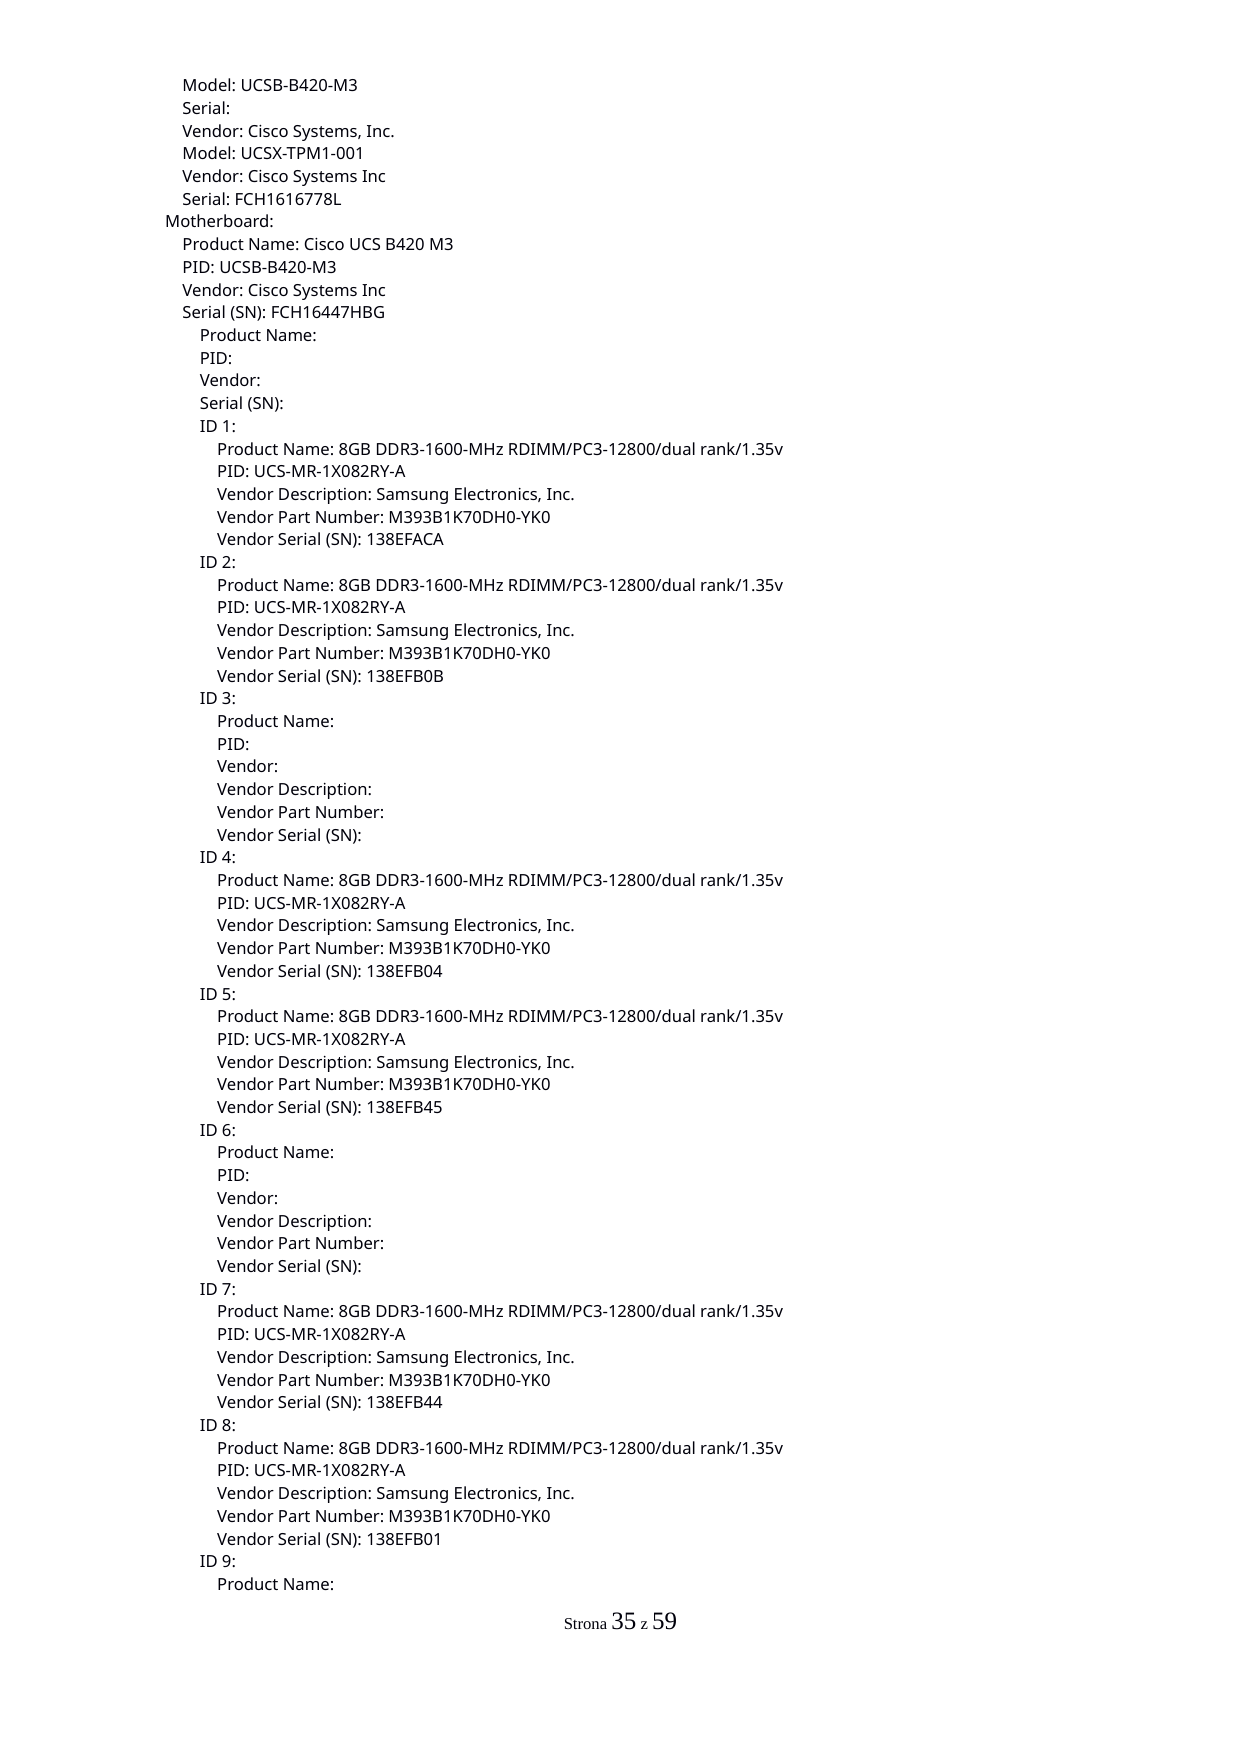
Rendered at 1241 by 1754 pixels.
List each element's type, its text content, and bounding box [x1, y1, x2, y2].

text ID 1: [148, 414, 1093, 437]
text Vendor Part Number: M393B1K70DH0-YK0 [148, 505, 1093, 528]
text Vendor: [148, 755, 1093, 778]
text Vendor Description: Samsung Electronics, Inc. [148, 914, 1093, 937]
text Product Name: 8GB DDR3-1600-MHz RDIMM/PC3-12800/dual rank/1.35v [148, 437, 1093, 460]
text Vendor Description: [148, 778, 1093, 800]
text Vendor Part Number: M393B1K70DH0-YK0 [148, 1073, 1093, 1096]
text PID: UCS-MR-1X082RY-A [148, 460, 1093, 482]
text Model: UCSX-TPM1-001 [148, 142, 1093, 164]
text ID 6: [148, 1118, 1093, 1141]
text Product Name: 8GB DDR3-1600-MHz RDIMM/PC3-12800/dual rank/1.35v [148, 1436, 1093, 1459]
text Vendor Description: [148, 1209, 1093, 1232]
text Product Name: 8GB DDR3-1600-MHz RDIMM/PC3-12800/dual rank/1.35v [148, 868, 1093, 891]
text Vendor Part Number: M393B1K70DH0-YK0 [148, 937, 1093, 959]
text Motherboard: [148, 210, 1093, 233]
text Vendor Description: Samsung Electronics, Inc. [148, 482, 1093, 505]
text Product Name: [148, 323, 1093, 346]
text Vendor Part Number: [148, 800, 1093, 823]
text Vendor Serial (SN): [148, 1254, 1093, 1277]
text Vendor Serial (SN): [148, 823, 1093, 846]
text Product Name: 8GB DDR3-1600-MHz RDIMM/PC3-12800/dual rank/1.35v [148, 1005, 1093, 1027]
text PID: UCS-MR-1X082RY-A [148, 1459, 1093, 1482]
text PID: UCS-MR-1X082RY-A [148, 891, 1093, 914]
text Product Name: [148, 1572, 1093, 1595]
text Vendor Serial (SN): 138EFB45 [148, 1096, 1093, 1118]
text Vendor Part Number: M393B1K70DH0-YK0 [148, 1504, 1093, 1527]
text Vendor: Cisco Systems Inc [148, 278, 1093, 301]
text ID 7: [148, 1277, 1093, 1300]
text PID: UCS-MR-1X082RY-A [148, 1027, 1093, 1050]
text Vendor: Cisco Systems Inc [148, 164, 1093, 187]
text PID: [148, 732, 1093, 755]
text Vendor: [148, 1186, 1093, 1209]
text PID: UCS-MR-1X082RY-A [148, 596, 1093, 619]
text Vendor Description: Samsung Electronics, Inc. [148, 1345, 1093, 1368]
text ID 5: [148, 982, 1093, 1005]
text ID 2: [148, 551, 1093, 573]
text ID 4: [148, 846, 1093, 868]
text PID: [148, 346, 1093, 369]
text Product Name: [148, 1141, 1093, 1164]
text Serial (SN): FCH16447HBG [148, 301, 1093, 323]
text Product Name: 8GB DDR3-1600-MHz RDIMM/PC3-12800/dual rank/1.35v [148, 1300, 1093, 1323]
text Product Name: Cisco UCS B420 M3 [148, 233, 1093, 255]
text Product Name: [148, 709, 1093, 732]
text PID: [148, 1164, 1093, 1186]
text Vendor Description: Samsung Electronics, Inc. [148, 619, 1093, 641]
text Vendor Description: Samsung Electronics, Inc. [148, 1482, 1093, 1504]
text Product Name: 8GB DDR3-1600-MHz RDIMM/PC3-12800/dual rank/1.35v [148, 573, 1093, 596]
text Vendor: Cisco Systems, Inc. [148, 119, 1093, 142]
text PID: UCSB-B420-M3 [148, 255, 1093, 278]
text Vendor Serial (SN): 138EFB0B [148, 664, 1093, 687]
text Vendor Part Number: M393B1K70DH0-YK0 [148, 641, 1093, 664]
text PID: UCS-MR-1X082RY-A [148, 1323, 1093, 1345]
text Serial: FCH1616778L [148, 187, 1093, 210]
text Vendor Serial (SN): 138EFACA [148, 528, 1093, 551]
text Serial (SN): [148, 392, 1093, 414]
text ID 3: [148, 687, 1093, 709]
text Vendor Description: Samsung Electronics, Inc. [148, 1050, 1093, 1073]
text ID 9: [148, 1550, 1093, 1572]
text Vendor Part Number: [148, 1232, 1093, 1254]
text Model: UCSB-B420-M3 [148, 74, 1093, 96]
text Vendor Serial (SN): 138EFB04 [148, 959, 1093, 982]
text ID 8: [148, 1413, 1093, 1436]
text Vendor Part Number: M393B1K70DH0-YK0 [148, 1368, 1093, 1391]
text Serial: [148, 96, 1093, 119]
text Vendor Serial (SN): 138EFB01 [148, 1527, 1093, 1550]
text Vendor Serial (SN): 138EFB44 [148, 1391, 1093, 1413]
text Vendor: [148, 369, 1093, 392]
